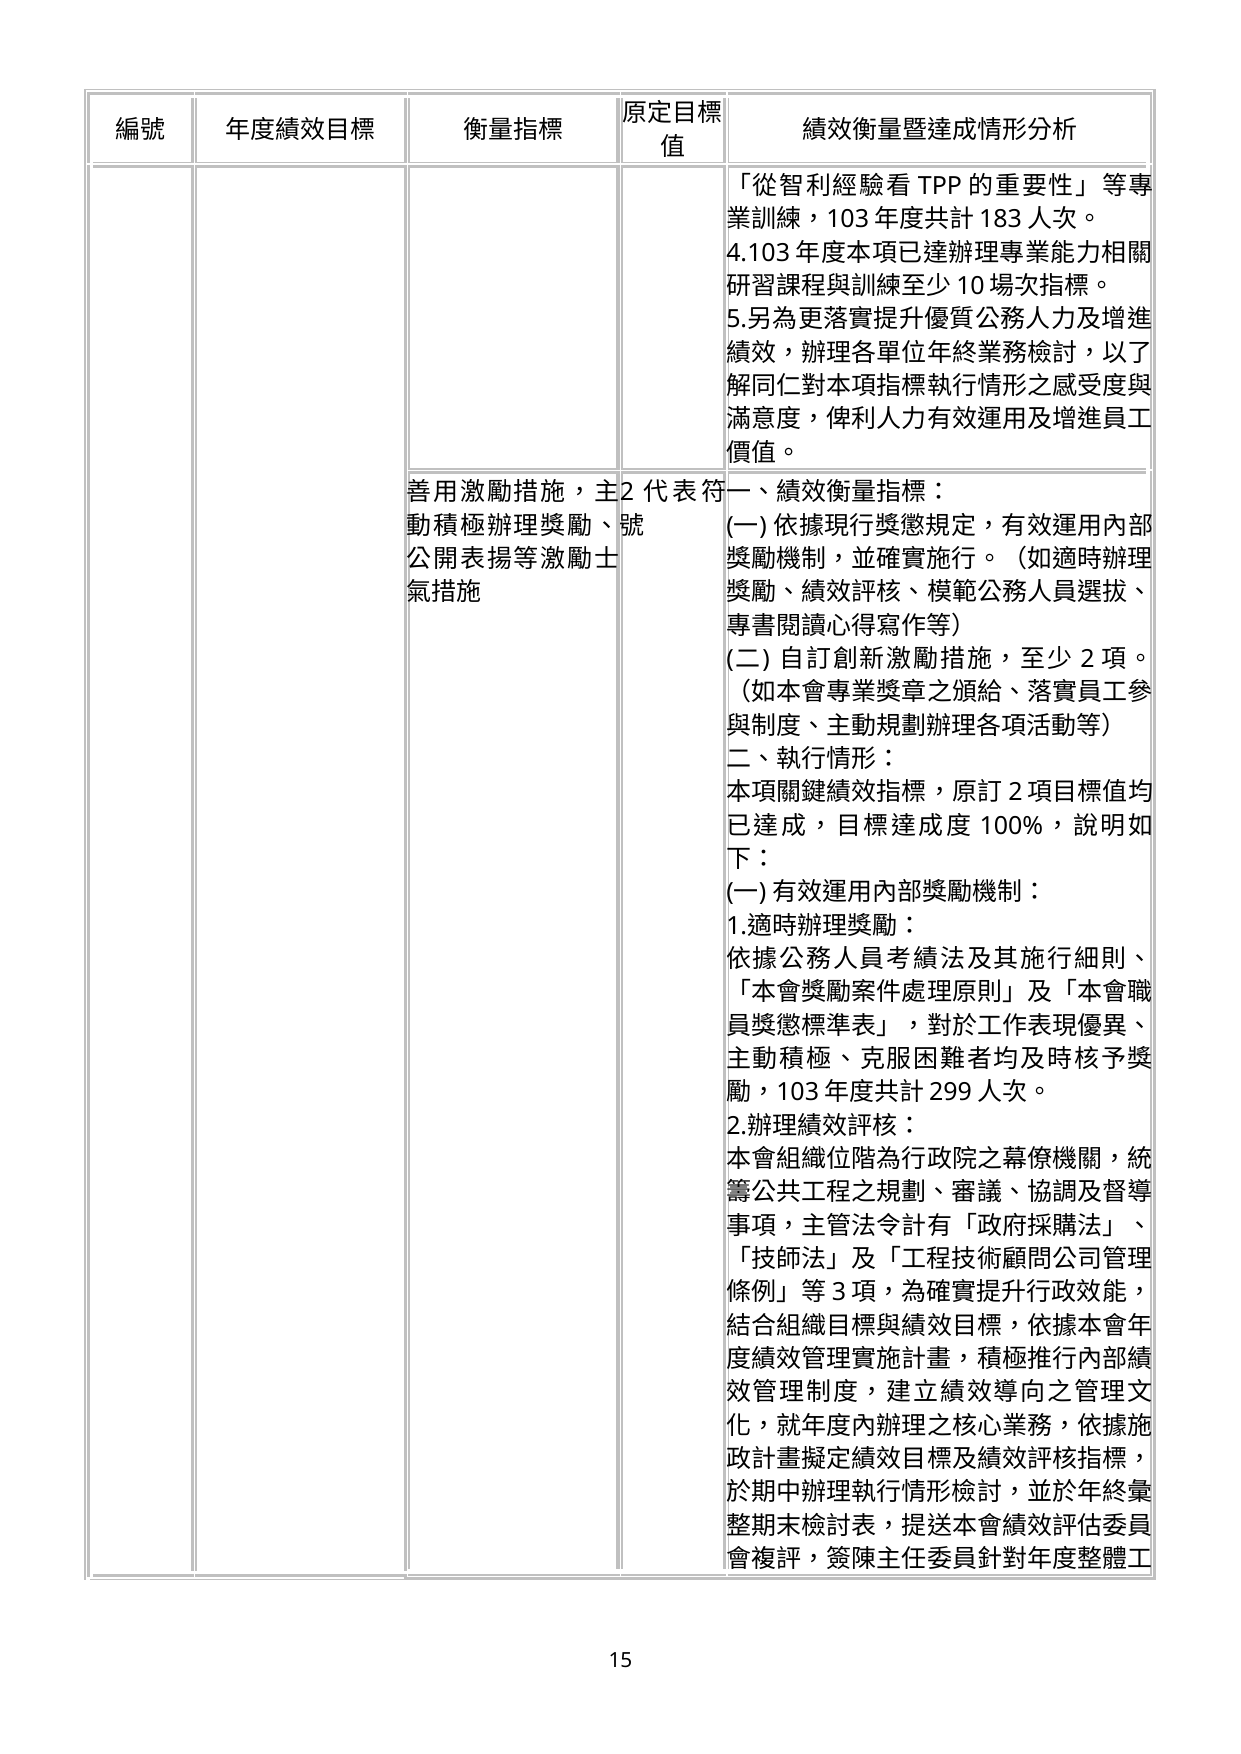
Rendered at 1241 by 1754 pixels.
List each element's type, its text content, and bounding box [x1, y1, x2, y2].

table_cell 2代表符號 [620, 474, 726, 1574]
table_cell [87, 162, 194, 1574]
table_header 績效衡量暨達成情形分析 [726, 90, 1153, 162]
table_cell [194, 162, 407, 1574]
table_header 編號 [90, 95, 194, 162]
table_cell [410, 168, 616, 468]
table_header 年度績效目標 [194, 90, 407, 162]
table_header 衡量指標 [407, 90, 619, 162]
table_cell 善用激勵措施，主動積極辦理獎勵、公開表揚等激勵士氣措施 [407, 474, 619, 1574]
table_cell 「從智利經驗看TPP的重要性」等專業訓練，103年度共計183人次。 4.103年度本項已達辦理專業能力相關研習課程與訓練至少10場次指標。 5.另為更落實提升優質公務人力及增進績效，辦理各單位年終業務檢討，以了解同仁對本項指標執行情形之感受度與滿意度，俾利人力有效運用及增進員工價值。 [726, 162, 1153, 468]
table_cell [623, 168, 723, 468]
table_header 原定目標值 [620, 90, 726, 162]
table_cell 一、績效衡量指標： (一) 依據現行獎懲規定，有效運用內部獎勵機制，並確實施行。（如適時辦理獎勵、績效評核、模範公務人員選拔、專書閱讀心得寫作等） (二) 自訂創新激勵措施，至少2項。（如本會專業獎章之頒給、落實員工參與制度、主動規劃辦理各項活動等） 二、執行情形： 本項關鍵績效指標，原訂2項目標值均已達成，目標達成度100%，說明如下： (一) 有效運用內部獎勵機制： 1.適時辦理獎勵： 依據公務人員考績法及其施行細則、「本會獎勵案件處理原則」及「本會職員獎懲標準表」，對於工作表現優異、主動積極、克服困難者均及時核予獎勵，103年度共計299人次。 2.辦理績效評核： 本會組織位階為行政院之幕僚機關，統籌公共工程之規劃、審議、協調及督導事項，主管法令計有「政府採購法」、「技師法」及「工程技術顧問公司管理條例」等3項，為確實提升行政效能，結合組織目標與績效目標，依據本會年度績效管理實施計畫，積極推行內部績效管理制度，建立績效導向之管理文化，就年度內辦理之核心業務，依據施政計畫擬定績效目標及績效評核指標，於期中辦理執行情形檢討，並於年終彙整期末檢討表，提送本會績效評估委員會複評，簽陳主任委員針對年度整體工 [726, 468, 1153, 1574]
